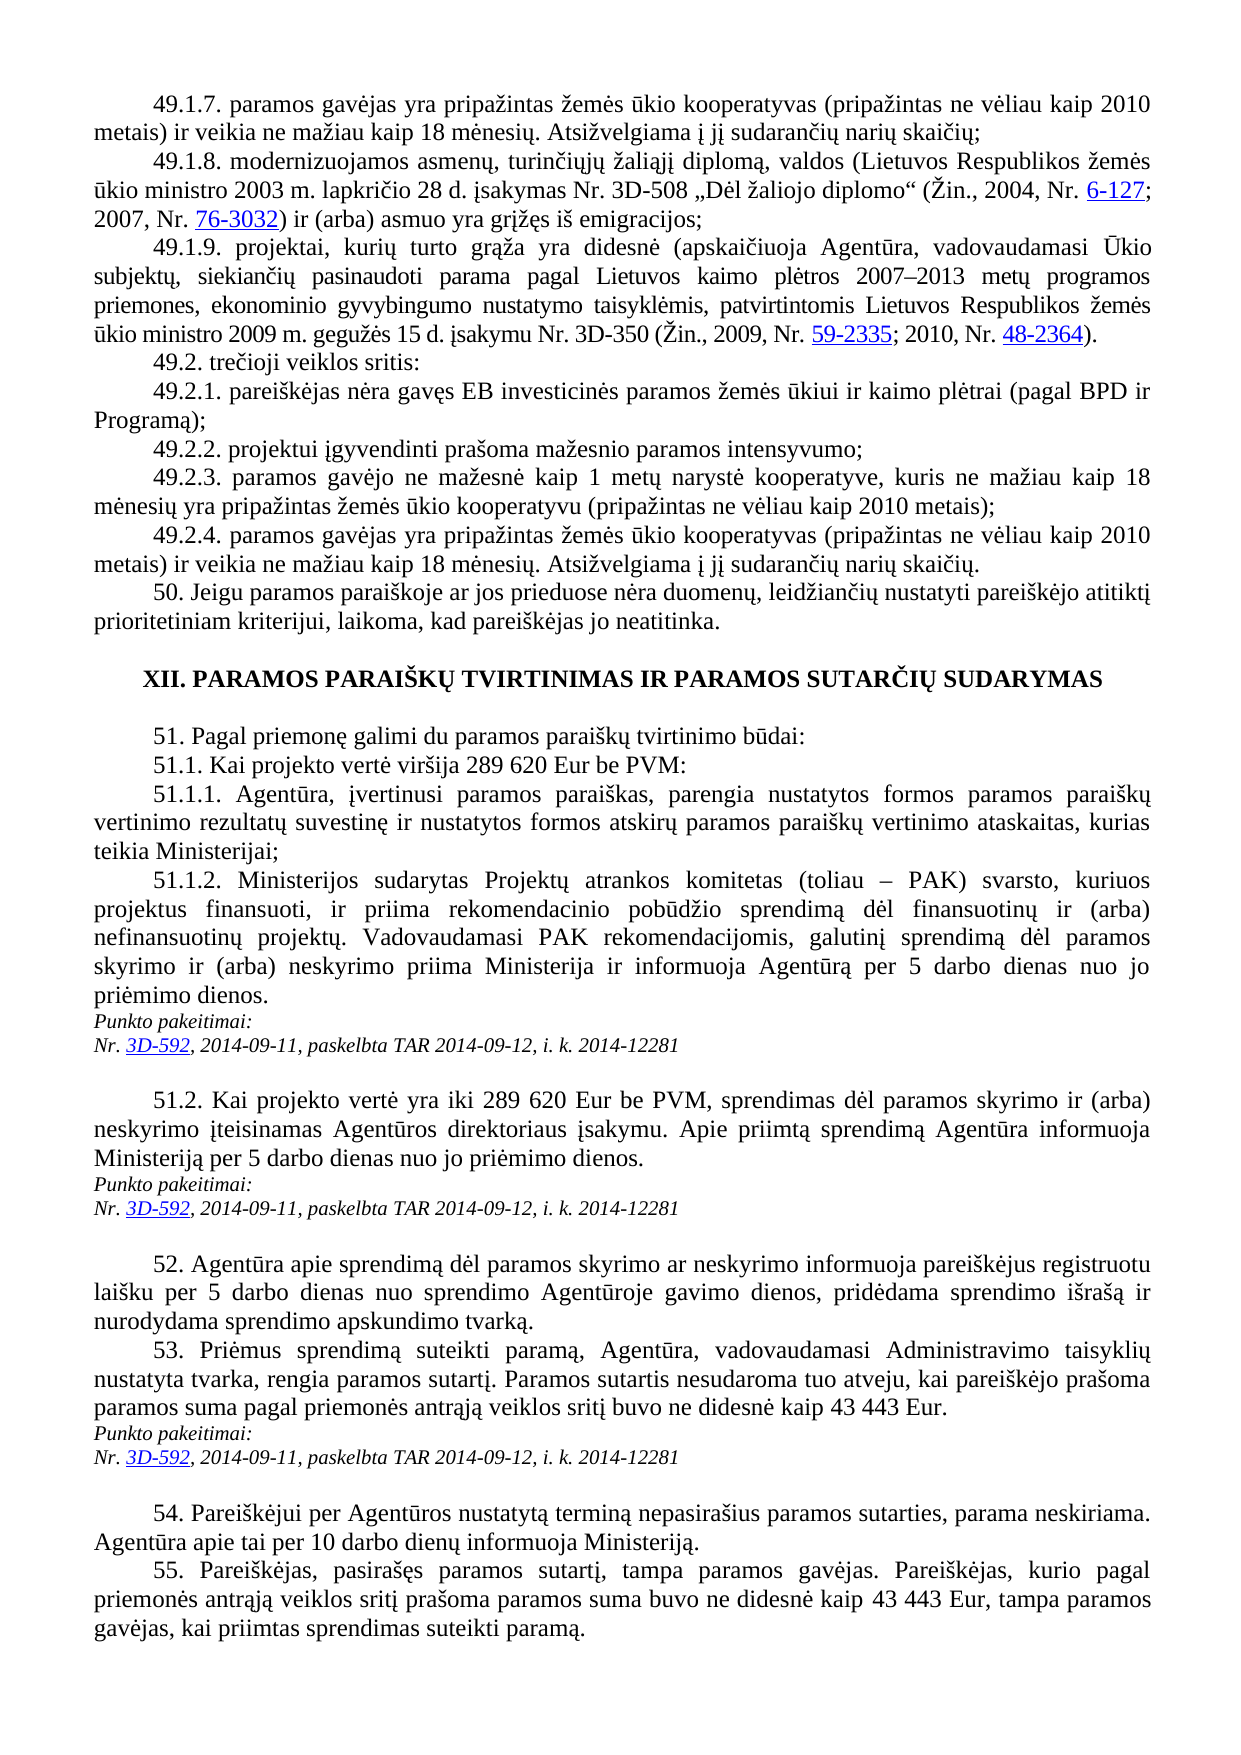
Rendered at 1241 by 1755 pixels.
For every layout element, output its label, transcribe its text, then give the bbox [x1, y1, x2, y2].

text Punkto pakeitimai: [94, 1421, 1152, 1445]
text 51.2. Kai projekto vertė yra iki 289 620 Eur be PVM, sprendimas dėl paramos skyrimo ir (arba) neskyrimo įteisinamas Agentūros direktoriaus įsakymu. Apie priimtą sprendimą Agentūra informuoja Ministeriją per 5 darbo dienas nuo jo priėmimo dienos. [94, 1086, 1152, 1172]
text 49.2.1. pareiškėjas nėra gavęs EB investicinės paramos žemės ūkiui ir kaimo plėtrai (pagal BPD ir Programą); [94, 376, 1152, 434]
text 49.2. trečioji veiklos sritis: [94, 347, 1152, 376]
text 49.1.9. projektai, kurių turto grąža yra didesnė (apskaičiuoja Agentūra, vadovaudamasi Ūkio subjektų, siekiančių pasinaudoti parama pagal Lietuvos kaimo plėtros 2007–2013 metų programos priemones, ekonominio gyvybingumo nustatymo taisyklėmis, patvirtintomis Lietuvos Respublikos žemės ūkio ministro 2009 m. gegužės 15 d. įsakymu Nr. 3D-350 (Žin., 2009, Nr. 59-2335; 2010, Nr. 48-2364). [94, 232, 1152, 347]
text 51. Pagal priemonę galimi du paramos paraiškų tvirtinimo būdai: [94, 721, 1152, 750]
text 49.1.8. modernizuojamos asmenų, turinčiųjų žaliąjį diplomą, valdos (Lietuvos Respublikos žemės ūkio ministro 2003 m. lapkričio 28 d. įsakymas Nr. 3D-508 „Dėl žaliojo diplomo“ (Žin., 2004, Nr. 6-127; 2007, Nr. 76-3032) ir (arba) asmuo yra grįžęs iš emigracijos; [94, 146, 1152, 232]
text 49.2.3. paramos gavėjo ne mažesnė kaip 1 metų narystė kooperatyve, kuris ne mažiau kaip 18 mėnesių yra pripažintas žemės ūkio kooperatyvu (pripažintas ne vėliau kaip 2010 metais); [94, 462, 1152, 520]
text 51.1.1. Agentūra, įvertinusi paramos paraiškas, parengia nustatytos formos paramos paraiškų vertinimo rezultatų suvestinę ir nustatytos formos atskirų paramos paraiškų vertinimo ataskaitas, kurias teikia Ministerijai; [94, 779, 1152, 865]
text Nr. 3D-592, 2014-09-11, paskelbta TAR 2014-09-12, i. k. 2014-12281 [94, 1033, 1152, 1057]
text 50. Jeigu paramos paraiškoje ar jos prieduose nėra duomenų, leidžiančių nustatyti pareiškėjo atitiktį prioritetiniam kriterijui, laikoma, kad pareiškėjas jo neatitinka. [94, 577, 1152, 635]
text Nr. 3D-592, 2014-09-11, paskelbta TAR 2014-09-12, i. k. 2014-12281 [94, 1445, 1152, 1469]
text 52. Agentūra apie sprendimą dėl paramos skyrimo ar neskyrimo informuoja pareiškėjus registruotu laišku per 5 darbo dienas nuo sprendimo Agentūroje gavimo dienos, pridėdama sprendimo išrašą ir nurodydama sprendimo apskundimo tvarką. [94, 1249, 1152, 1335]
text Nr. 3D-592, 2014-09-11, paskelbta TAR 2014-09-12, i. k. 2014-12281 [94, 1196, 1152, 1220]
text 49.1.7. paramos gavėjas yra pripažintas žemės ūkio kooperatyvas (pripažintas ne vėliau kaip 2010 metais) ir veikia ne mažiau kaip 18 mėnesių. Atsižvelgiama į jį sudarančių narių skaičių; [94, 89, 1152, 146]
text 55. Pareiškėjas, pasirašęs paramos sutartį, tampa paramos gavėjas. Pareiškėjas, kurio pagal priemonės antrąją veiklos sritį prašoma paramos suma buvo ne didesnė kaip 43 443 Eur, tampa paramos gavėjas, kai priimtas sprendimas suteikti paramą. [94, 1556, 1152, 1642]
text 49.2.2. projektui įgyvendinti prašoma mažesnio paramos intensyvumo; [94, 434, 1152, 462]
text 51.1. Kai projekto vertė viršija 289 620 Eur be PVM: [94, 750, 1152, 779]
text 54. Pareiškėjui per Agentūros nustatytą terminą nepasirašius paramos sutarties, parama neskiriama. Agentūra apie tai per 10 darbo dienų informuoja Ministeriją. [94, 1498, 1152, 1556]
text XII. PARAMOS PARAIŠKŲ TVIRTINIMAS IR PARAMOS SUTARČIŲ SUDARYMAS [94, 664, 1152, 692]
text 53. Priėmus sprendimą suteikti paramą, Agentūra, vadovaudamasi Administravimo taisyklių nustatyta tvarka, rengia paramos sutartį. Paramos sutartis nesudaroma tuo atveju, kai pareiškėjo prašoma paramos suma pagal priemonės antrąją veiklos sritį buvo ne didesnė kaip 43 443 Eur. [94, 1335, 1152, 1421]
text 49.2.4. paramos gavėjas yra pripažintas žemės ūkio kooperatyvas (pripažintas ne vėliau kaip 2010 metais) ir veikia ne mažiau kaip 18 mėnesių. Atsižvelgiama į jį sudarančių narių skaičių. [94, 520, 1152, 577]
text Punkto pakeitimai: [94, 1172, 1152, 1196]
text Punkto pakeitimai: [94, 1009, 1152, 1033]
text 51.1.2. Ministerijos sudarytas Projektų atrankos komitetas (toliau – PAK) svarsto, kuriuos projektus finansuoti, ir priima rekomendacinio pobūdžio sprendimą dėl finansuotinų ir (arba) nefinansuotinų projektų. Vadovaudamasi PAK rekomendacijomis, galutinį sprendimą dėl paramos skyrimo ir (arba) neskyrimo priima Ministerija ir informuoja Agentūrą per 5 darbo dienas nuo jo priėmimo dienos. [94, 865, 1152, 1009]
